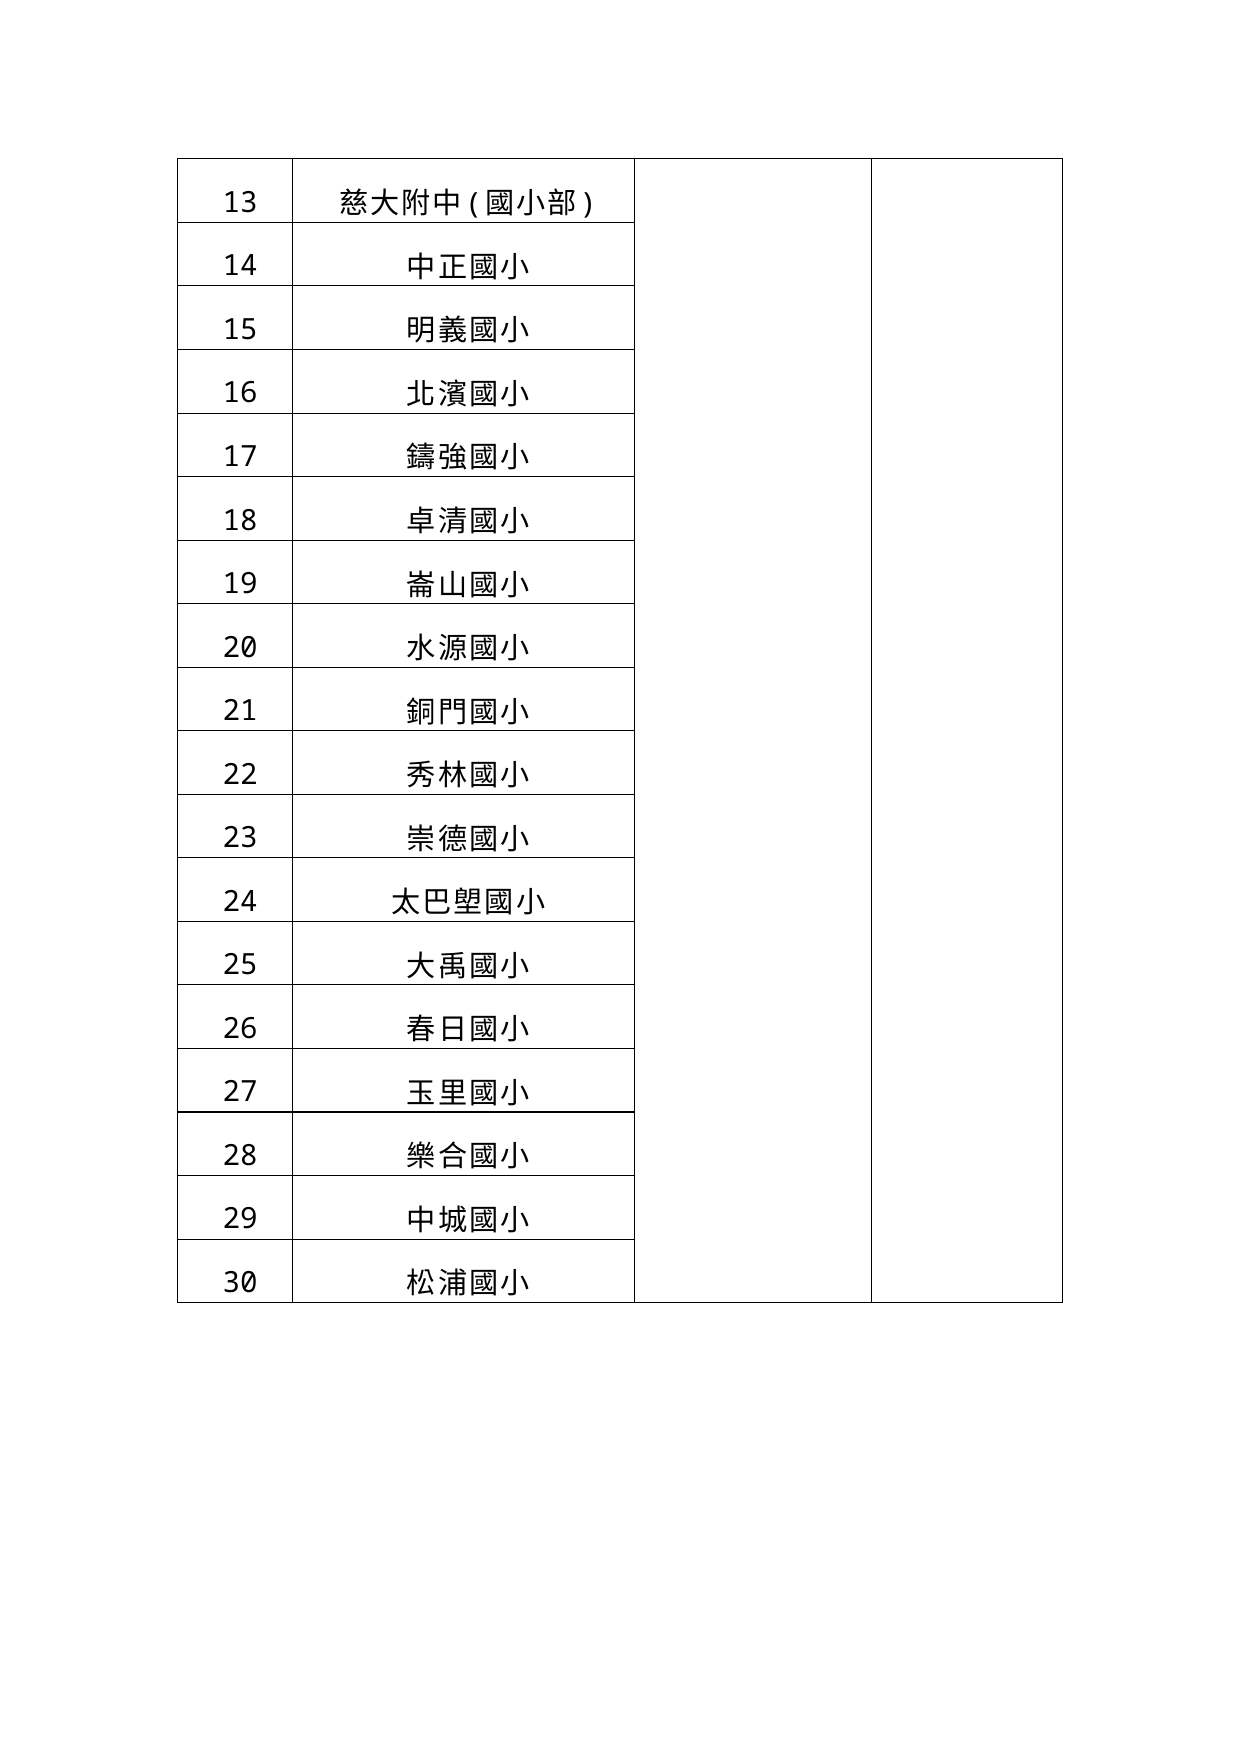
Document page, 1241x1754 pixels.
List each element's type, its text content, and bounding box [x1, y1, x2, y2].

table_cell 15 [178, 286, 292, 349]
table_cell 北濱國小 [293, 350, 634, 412]
table_cell 25 [178, 922, 292, 984]
table_cell 崇德國小 [293, 795, 634, 857]
table_cell 22 [178, 731, 292, 794]
table_cell 鑄強國小 [293, 414, 634, 476]
table_cell 松浦國小 [293, 1240, 634, 1302]
table_cell 玉里國小 [293, 1049, 634, 1111]
table_cell 樂合國小 [293, 1113, 634, 1175]
table_cell 水源國小 [293, 604, 634, 667]
table_cell 21 [178, 668, 292, 730]
table_cell 春日國小 [293, 985, 634, 1048]
table_cell 19 [178, 541, 292, 603]
table_cell 銅門國小 [293, 668, 634, 730]
table_cell 27 [178, 1049, 292, 1111]
table_cell 大禹國小 [293, 922, 634, 984]
table_cell 29 [178, 1176, 292, 1238]
table_cell 26 [178, 985, 292, 1048]
table_cell 16 [178, 350, 292, 412]
table_cell 20 [178, 604, 292, 667]
table_cell 24 [178, 858, 292, 921]
table_cell 中城國小 [293, 1176, 634, 1238]
table_cell [635, 159, 871, 1302]
table_cell 14 [178, 223, 292, 285]
table_cell 明義國小 [293, 286, 634, 349]
table_cell 太巴塱國小 [293, 858, 634, 921]
table_cell 18 [178, 477, 292, 539]
table_cell 17 [178, 414, 292, 476]
table_cell 卓清國小 [293, 477, 634, 539]
table_cell 崙山國小 [293, 541, 634, 603]
table_cell 13 [178, 159, 292, 222]
table_cell 30 [178, 1240, 292, 1302]
table_cell [872, 159, 1062, 1302]
table_cell 秀林國小 [293, 731, 634, 794]
table_cell 23 [178, 795, 292, 857]
table_cell 中正國小 [293, 223, 634, 285]
table_cell 慈大附中(國小部) [293, 159, 634, 222]
table_cell 28 [178, 1113, 292, 1175]
